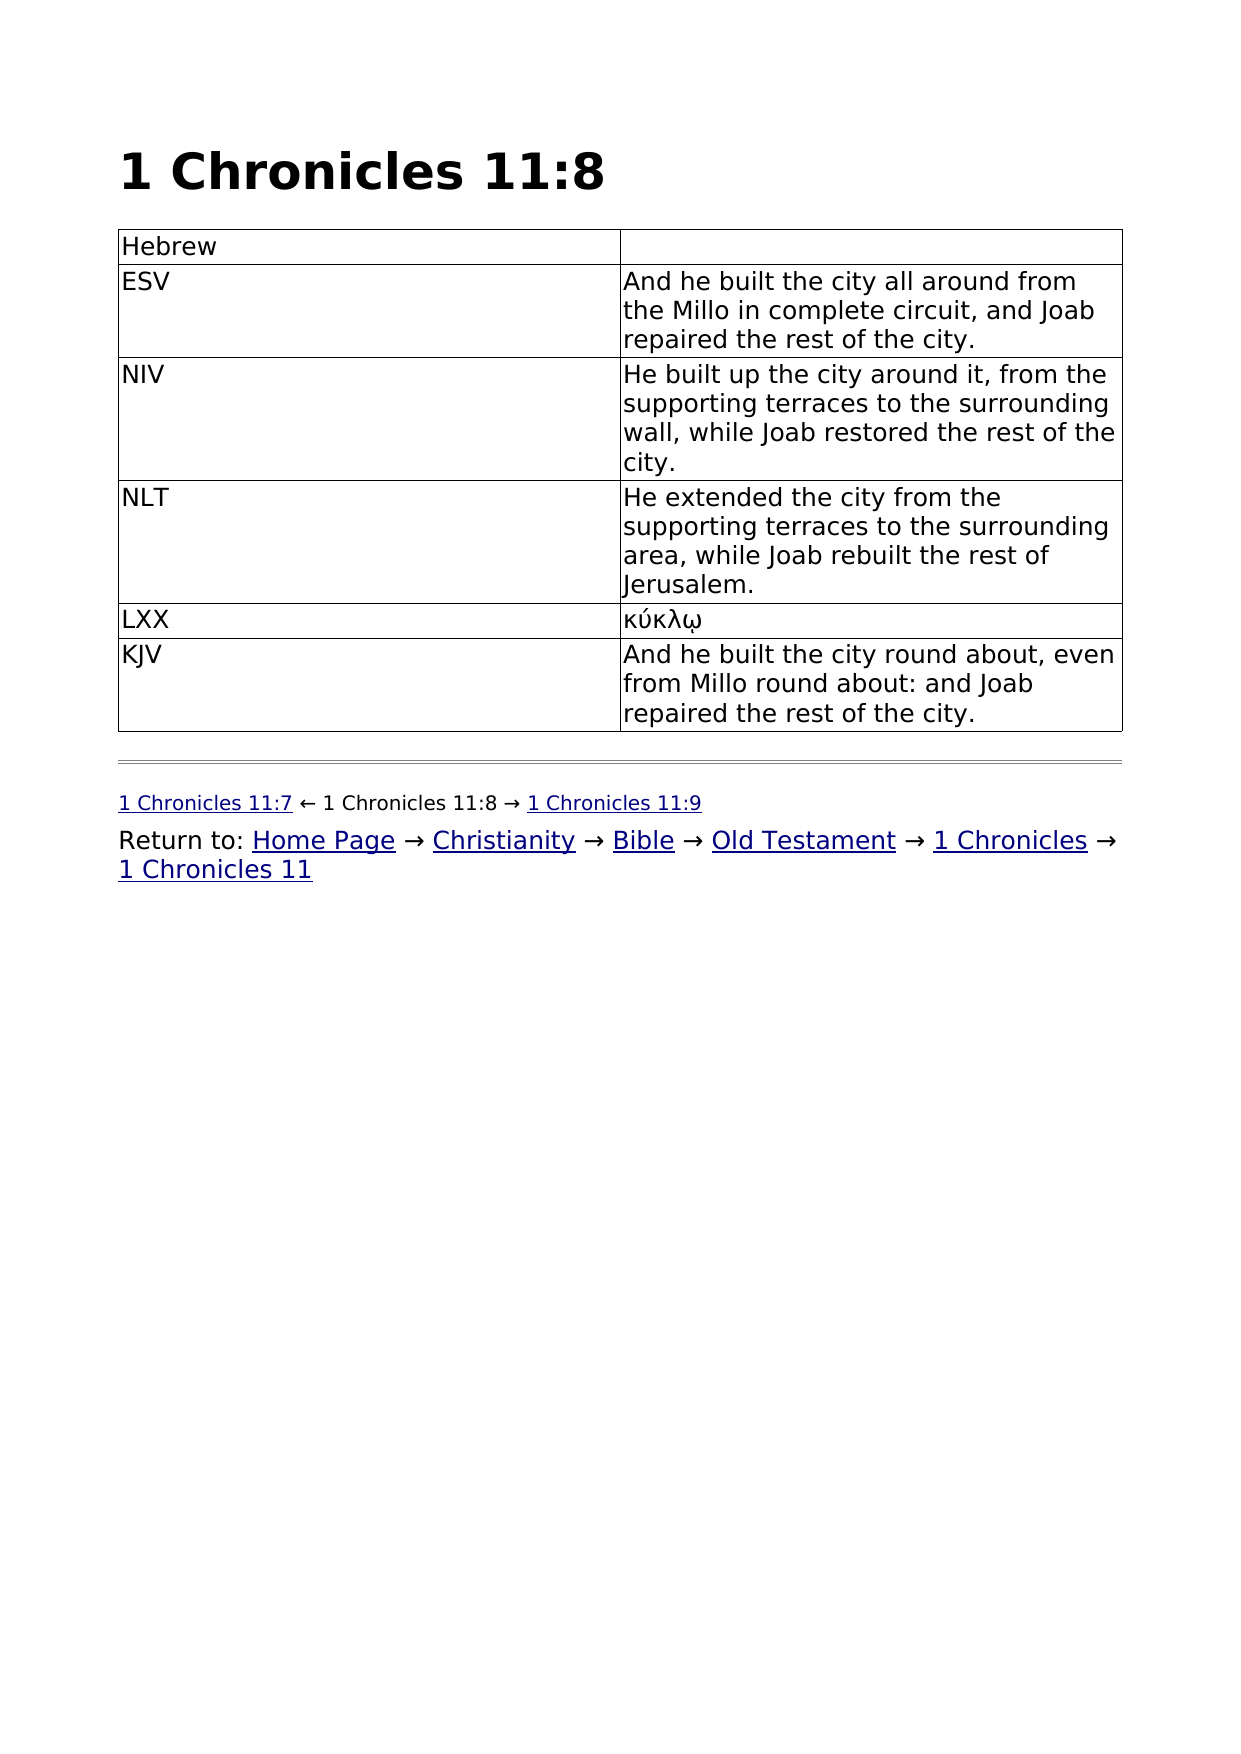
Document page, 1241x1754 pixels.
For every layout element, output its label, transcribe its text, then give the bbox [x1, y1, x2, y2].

table_cell He built up the city around it, from the supporting terraces to the surrounding wall, while Joab restored the rest of the city. [621, 358, 1122, 480]
table_cell And he built the city round about, even from Millo round about: and Joab repaired the rest of the city. [621, 639, 1122, 731]
table_cell κύκλῳ [621, 604, 1122, 637]
table_cell LXX [119, 604, 620, 637]
subtitle 1 Chronicles 11:8 [118, 143, 1122, 201]
table_cell ESV [119, 265, 620, 357]
table_cell NIV [119, 358, 620, 480]
table_header [621, 230, 1122, 264]
text Return to: Home Page → Christianity → Bible → Old Testament → 1 Chronicles → 1 Chronicles 11 [118, 826, 1122, 884]
table_header Hebrew [119, 230, 620, 264]
text 1 Chronicles 11:7 ← 1 Chronicles 11:8 → 1 Chronicles 11:9 [118, 792, 1122, 826]
table_cell He extended the city from the supporting terraces to the surrounding area, while Joab rebuilt the rest of Jerusalem. [621, 481, 1122, 602]
table_cell KJV [119, 639, 620, 731]
table_cell And he built the city all around from the Millo in complete circuit, and Joab repaired the rest of the city. [621, 265, 1122, 357]
table_cell NLT [119, 481, 620, 602]
